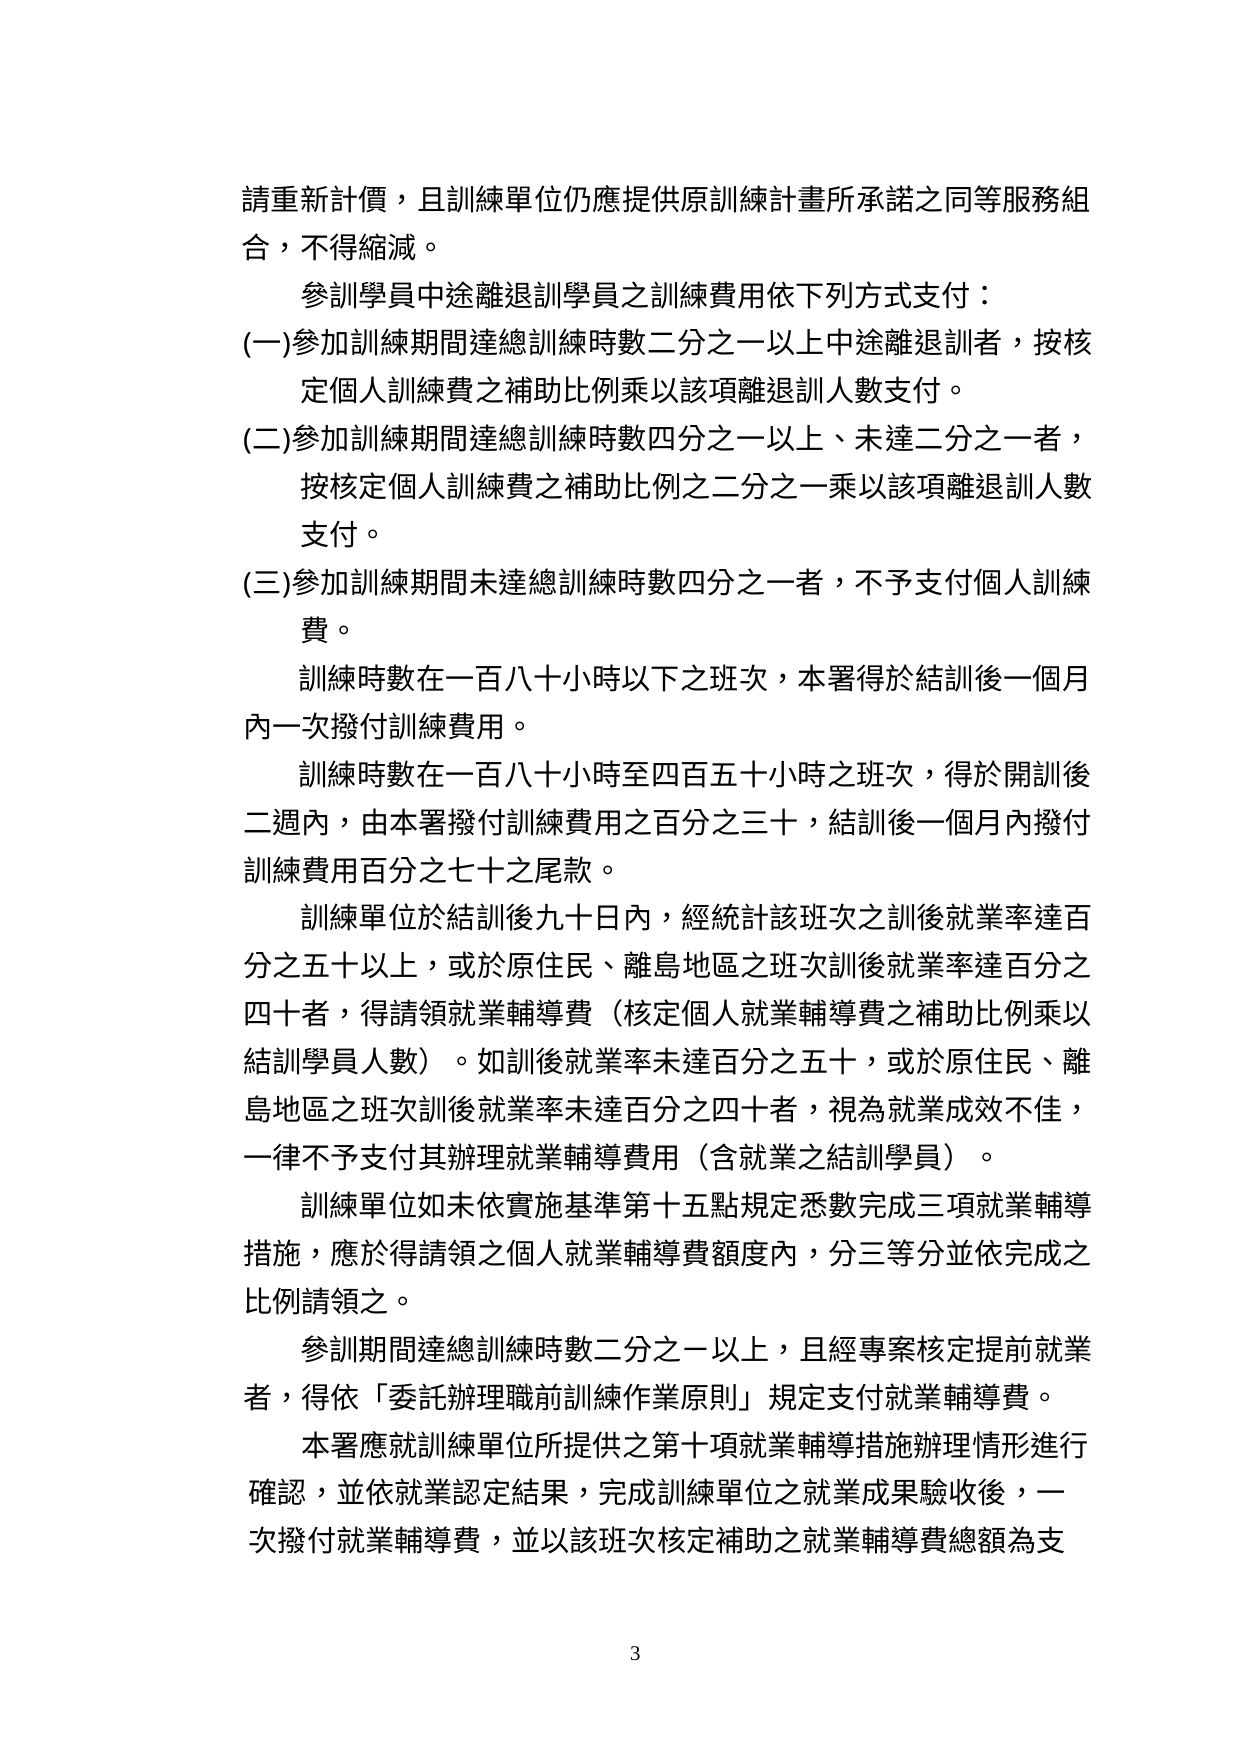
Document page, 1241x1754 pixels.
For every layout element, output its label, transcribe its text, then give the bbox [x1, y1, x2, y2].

text (三)參加訓練期間未達總訓練時數四分之一者，不予支付個人訓練費。 [243, 555, 1092, 651]
text 訓練時數在一百八十小時至四百五十小時之班次，得於開訓後二週內，由本署撥付訓練費用之百分之三十，結訓後一個月內撥付訓練費用百分之七十之尾款。 [243, 747, 1092, 891]
text 訓練單位如未依實施基準第十五點規定悉數完成三項就業輔導措施，應於得請領之個人就業輔導費額度內，分三等分並依完成之比例請領之。 [243, 1178, 1092, 1322]
text 請重新計價，且訓練單位仍應提供原訓練計畫所承諾之同等服務組合，不得縮減。 [241, 172, 1092, 268]
text 訓練時數在一百八十小時以下之班次，本署得於結訓後一個月內一次撥付訓練費用。 [243, 651, 1092, 747]
text 參訓學員中途離退訓學員之訓練費用依下列方式支付： [229, 268, 1092, 316]
text (二)參加訓練期間達總訓練時數四分之一以上、未達二分之一者，按核定個人訓練費之補助比例之二分之一乘以該項離退訓人數支付。 [243, 411, 1092, 555]
text 訓練單位於結訓後九十日內，經統計該班次之訓後就業率達百分之五十以上，或於原住民、離島地區之班次訓後就業率達百分之四十者，得請領就業輔導費（核定個人就業輔導費之補助比例乘以結訓學員人數）。如訓後就業率未達百分之五十，或於原住民、離島地區之班次訓後就業率未達百分之四十者，視為就業成效不佳，一律不予支付其辦理就業輔導費用（含就業之結訓學員）。 [243, 891, 1092, 1178]
text (一)參加訓練期間達總訓練時數二分之一以上中途離退訓者，按核定個人訓練費之補助比例乘以該項離退訓人數支付。 [243, 316, 1092, 411]
text 參訓期間達總訓練時數二分之ㄧ以上，且經專案核定提前就業者，得依「委託辦理職前訓練作業原則」規定支付就業輔導費。 [243, 1322, 1092, 1418]
text 本署應就訓練單位所提供之第十項就業輔導措施辦理情形進行確認，並依就業認定結果，完成訓練單位之就業成果驗收後，一次撥付就業輔導費，並以該班次核定補助之就業輔導費總額為支 [248, 1418, 1092, 1561]
